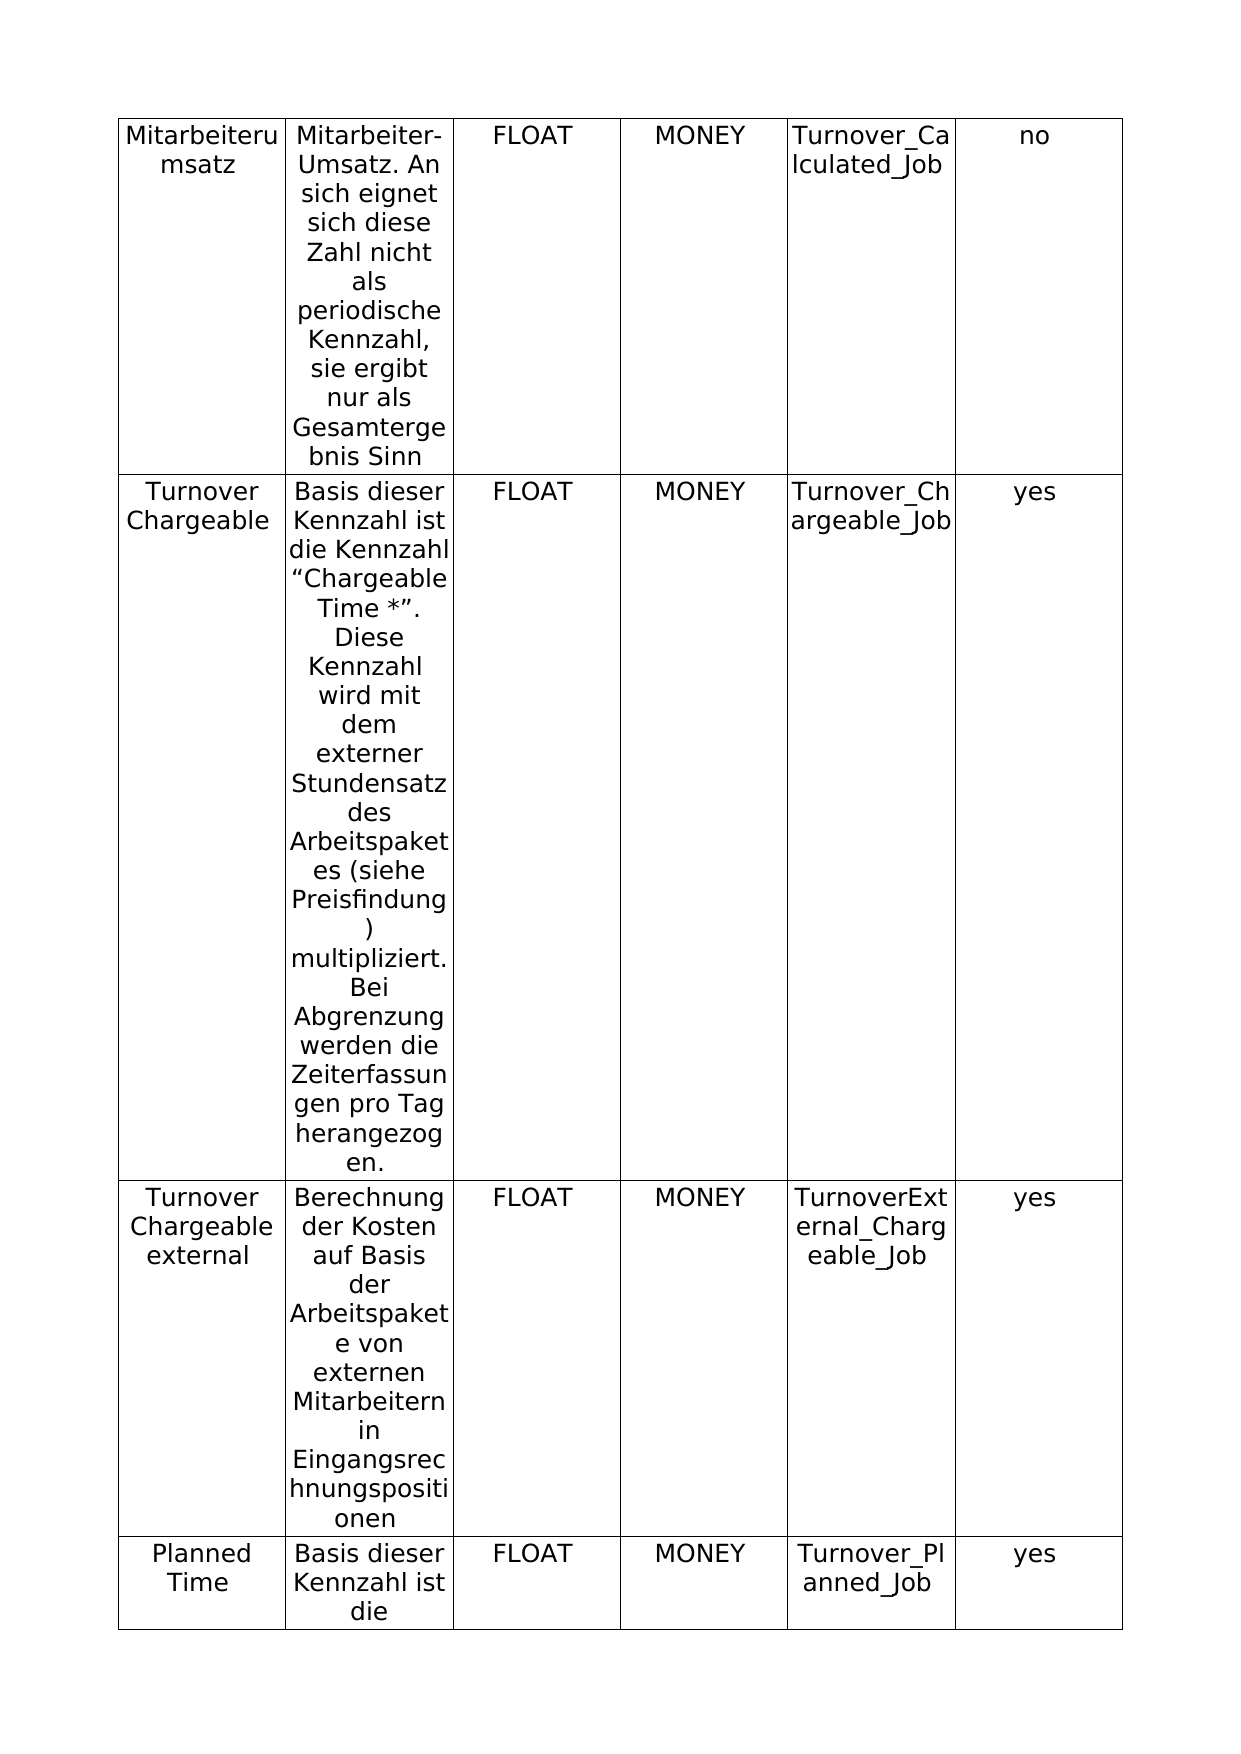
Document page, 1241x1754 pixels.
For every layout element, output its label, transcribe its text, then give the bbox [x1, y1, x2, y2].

table_cell Turnover_Calculated_Job [788, 119, 955, 474]
table_cell yes [956, 1181, 1122, 1536]
table_cell TurnoverExternal_Chargeable_Job [788, 1181, 955, 1536]
table_cell MONEY [621, 475, 787, 1180]
table_cell Planned Time [119, 1537, 285, 1629]
table_cell FLOAT [454, 119, 620, 474]
table_cell MONEY [621, 119, 787, 474]
table_cell Mitarbeiter-Umsatz. An sich eignet sich diese Zahl nicht als periodische Kennzahl, sie ergibt nur als Gesamtergebnis Sinn [286, 119, 453, 474]
table_cell Turnover Chargeable external [119, 1181, 285, 1536]
table_cell FLOAT [454, 1181, 620, 1536]
table_cell FLOAT [454, 475, 620, 1180]
table_cell Turnover_Planned_Job [788, 1537, 955, 1629]
table_cell yes [956, 1537, 1122, 1629]
table_cell Berechnung der Kosten auf Basis der Arbeitspakete von externen Mitarbeitern in Eingangsrechnungspositionen [286, 1181, 453, 1536]
table_cell Basis dieser Kennzahl ist die Kennzahl “Chargeable Time *”. Diese Kennzahl wird mit dem externer Stundensatz des Arbeitspaketes (siehe Preisfindung) multipliziert. Bei Abgrenzung werden die Zeiterfassungen pro Tag herangezogen. [286, 475, 453, 1180]
table_cell Mitarbeiterumsatz [119, 119, 285, 474]
table_cell Basis dieser Kennzahl ist die [286, 1537, 453, 1629]
table_cell MONEY [621, 1181, 787, 1536]
table_cell Turnover Chargeable [119, 475, 285, 1180]
table_cell FLOAT [454, 1537, 620, 1629]
table_cell Turnover_Chargeable_Job [788, 475, 955, 1180]
table_cell yes [956, 475, 1122, 1180]
table_cell MONEY [621, 1537, 787, 1629]
table_cell no [956, 119, 1122, 474]
